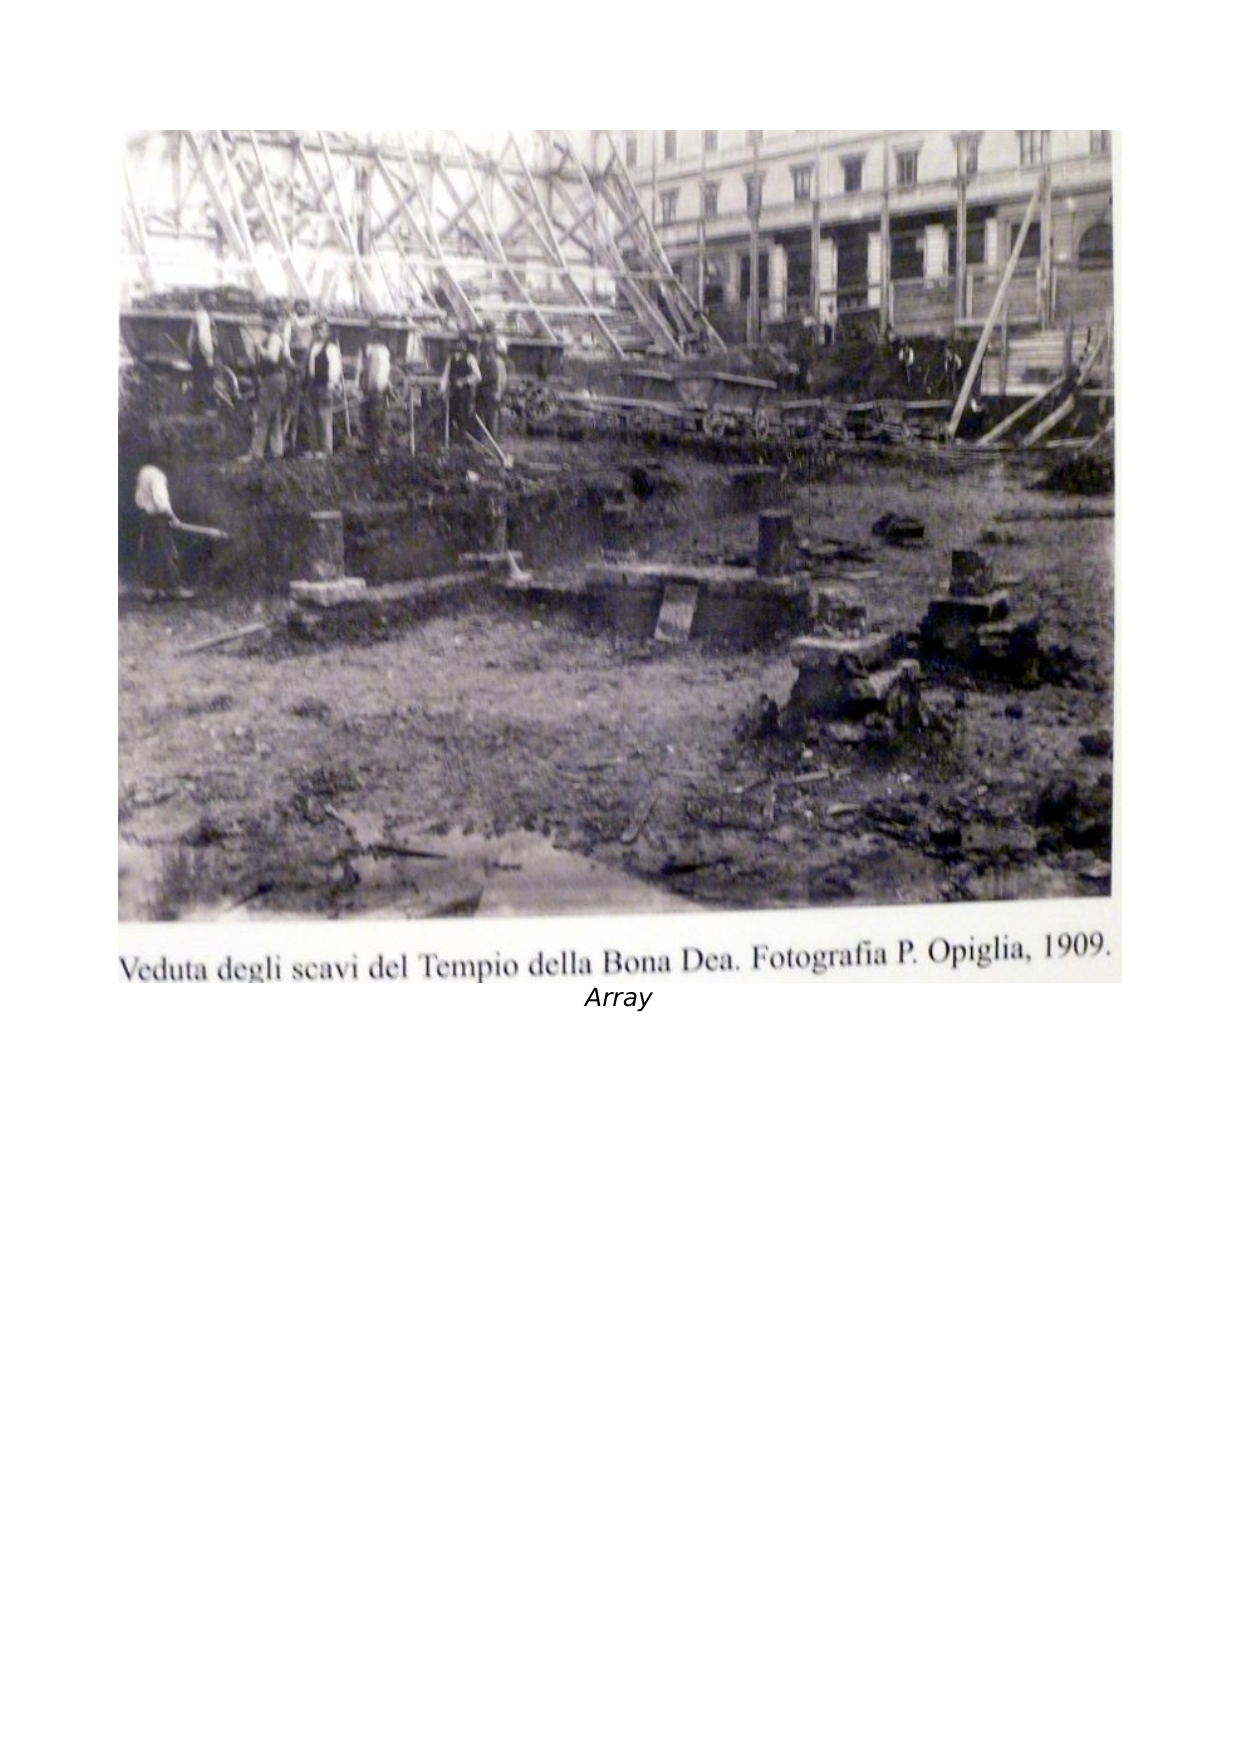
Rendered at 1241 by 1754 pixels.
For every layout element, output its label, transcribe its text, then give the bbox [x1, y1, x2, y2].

text Array [118, 983, 1122, 1012]
picture [118, 130, 1123, 983]
